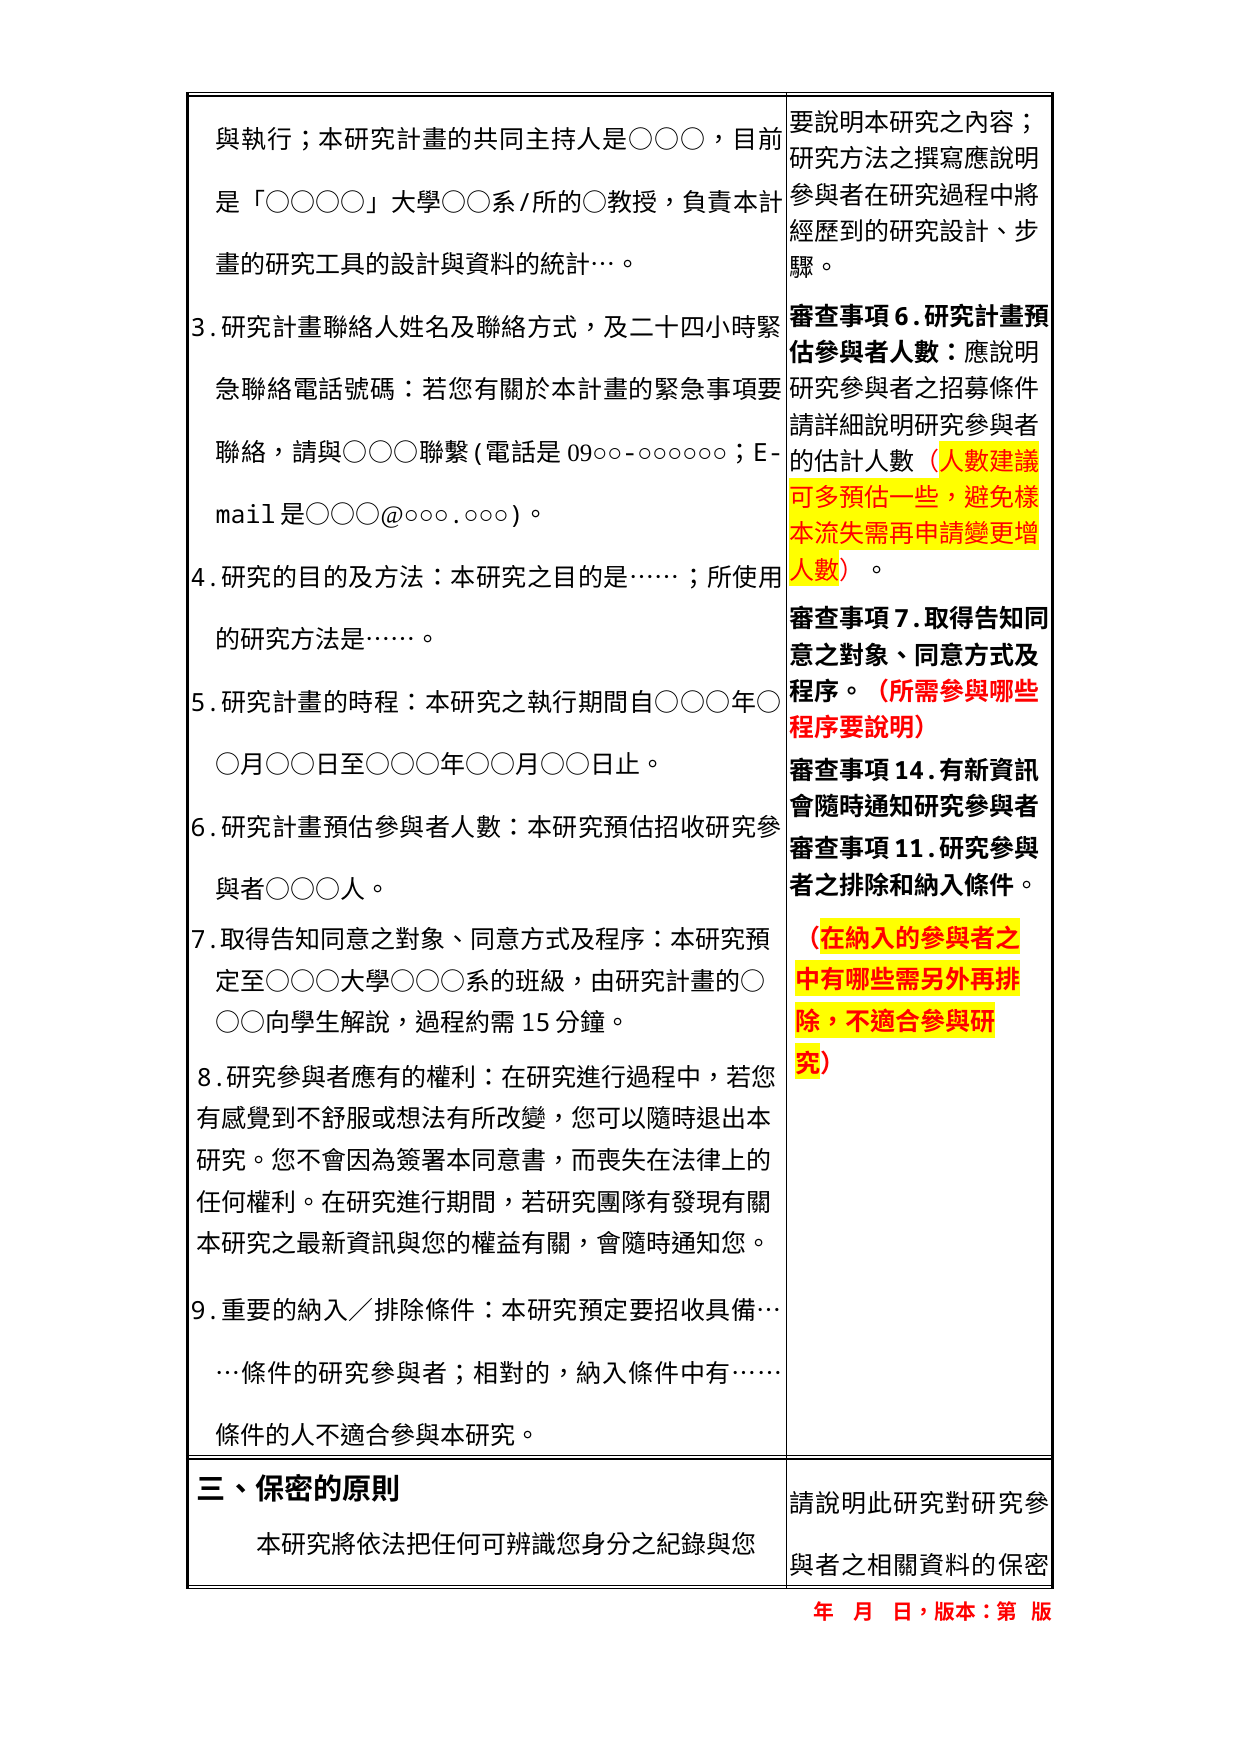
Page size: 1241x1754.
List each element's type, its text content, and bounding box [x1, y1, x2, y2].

table_cell 與執行；本研究計畫的共同主持人是○○○，目前是「○○○○」大學○○系/所的○教授，負責本計畫的研究工具的設計與資料的統計…。 3.研究計畫聯絡人姓名及聯絡方式，及二十四小時緊急聯絡電話號碼：若您有關於本計畫的緊急事項要聯絡，請與○○○聯繫(電話是09○○-○○○○○○；E-mail是○○○@○○○.○○○)。 4.研究的目的及方法：本研究之目的是……；所使用的研究方法是……。 5.研究計畫的時程：本研究之執行期間自○○○年○○月○○日至○○○年○○月○○日止。 6.研究計畫預估參與者人數：本研究預估招收研究參與者○○○人。 7.取得告知同意之對象、同意方式及程序：本研究預定至○○○大學○○○系的班級，由研究計畫的○○○向學生解說，過程約需15分鐘。 8.研究參與者應有的權利：在研究進行過程中，若您有感覺到不舒服或想法有所改變，您可以隨時退出本研究。您不會因為簽署本同意書，而喪失在法律上的任何權利。在研究進行期間，若研究團隊有發現有關本研究之最新資訊與您的權益有關，會隨時通知您。 9.重要的納入／排除條件：本研究預定要招收具備……條件的研究參與者；相對的，納入條件中有……條件的人不適合參與本研究。 [189, 97, 786, 1455]
table_cell 要說明本研究之內容；研究方法之撰寫應說明參與者在研究過程中將經歷到的研究設計、步驟。 審查事項6.研究計畫預估參與者人數：應說明研究參與者之招募條件請詳細說明研究參與者的估計人數（人數建議可多預估一些，避免樣本流失需再申請變更增人數）。 審查事項7.取得告知同意之對象、同意方式及程序。（所需參與哪些程序要說明） 審查事項14.有新資訊會隨時通知研究參與者 審查事項11.研究參與者之排除和納入條件。 （在納入的參與者之中有哪些需另外再排除，不適合參與研究） [787, 97, 1051, 1455]
table_cell 請說明此研究對研究參與者之相關資料的保密 [787, 1460, 1051, 1584]
table_cell 三、保密的原則 本研究將依法把任何可辨識您身分之紀錄與您 [189, 1460, 786, 1584]
